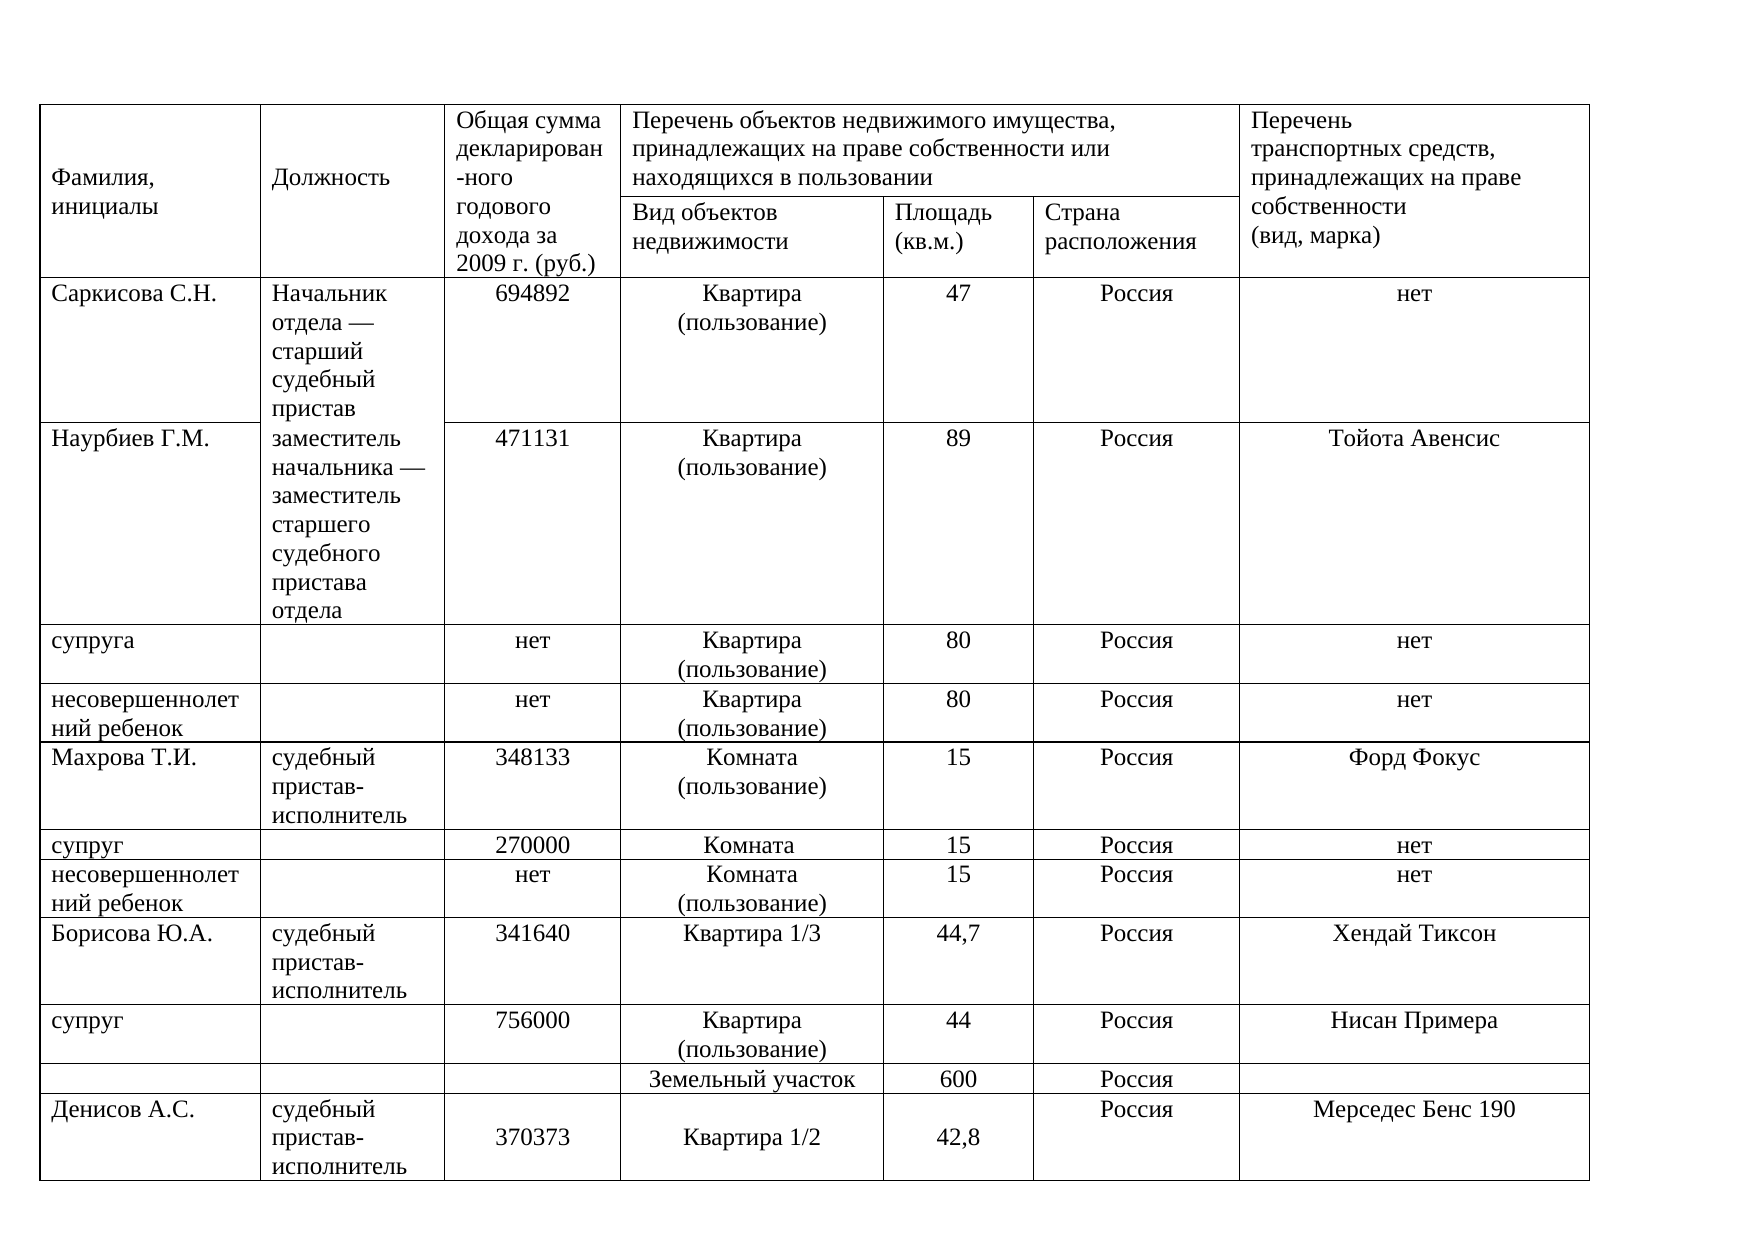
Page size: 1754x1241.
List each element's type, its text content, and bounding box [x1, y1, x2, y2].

table_cell Страна расположения [1034, 197, 1239, 277]
table_cell нет [1240, 278, 1589, 422]
table_cell Россия [1034, 918, 1239, 1004]
table_cell нет [1240, 860, 1589, 917]
table_cell Квартира (пользование) [621, 1005, 883, 1063]
table_cell Комната (пользование) [621, 743, 883, 829]
table_cell 471131 [445, 423, 620, 624]
table_cell [261, 1005, 444, 1063]
table_header Перечень транспортных средств, принадлежащих на праве собственности (вид, марка) [1240, 105, 1589, 277]
table_cell судебный пристав-исполнитель [261, 743, 444, 829]
table_cell Россия [1034, 1005, 1239, 1063]
table_cell нет [445, 625, 620, 683]
table_header Перечень объектов недвижимого имущества, принадлежащих на праве собственности или находящихся в пользовании [621, 105, 1239, 196]
table_header Должность [261, 105, 444, 277]
table_cell Комната (пользование) [621, 860, 883, 917]
table_cell Квартира (пользование) [621, 278, 883, 422]
table_cell Мерседес Бенс 190 [1240, 1094, 1589, 1180]
table_cell Саркисова С.Н. [41, 278, 260, 422]
table_cell Россия [1034, 278, 1239, 422]
table_cell нет [445, 684, 620, 741]
table_cell несовершеннолетний ребенок [41, 860, 260, 917]
table_cell Россия [1034, 1094, 1239, 1180]
table_cell 80 [884, 625, 1033, 683]
table_cell 756000 [445, 1005, 620, 1063]
table_cell 341640 [445, 918, 620, 1004]
table_cell Россия [1034, 684, 1239, 741]
table_cell Наурбиев Г.М. [41, 423, 260, 624]
table_cell 15 [884, 860, 1033, 917]
table_cell Тойота Авенсис [1240, 423, 1589, 624]
table_cell нет [1240, 830, 1589, 858]
table_header Общая сумма декларирован-ного годового дохода за 2009 г. (руб.) [445, 105, 620, 277]
table_cell Квартира (пользование) [621, 423, 883, 624]
table_cell 15 [884, 743, 1033, 829]
table_cell нет [1240, 625, 1589, 683]
table_cell несовершеннолетний ребенок [41, 684, 260, 741]
table_cell Махрова Т.И. [41, 743, 260, 829]
table_cell Квартира (пользование) [621, 625, 883, 683]
table_cell Вид объектов недвижимости [621, 197, 883, 277]
table_cell 47 [884, 278, 1033, 422]
table_cell Земельный участок [621, 1064, 883, 1093]
table_cell [261, 830, 444, 858]
table_cell Борисова Ю.А. [41, 918, 260, 1004]
table_cell Россия [1034, 1064, 1239, 1093]
table_cell Россия [1034, 423, 1239, 624]
table_cell [261, 1064, 444, 1093]
table_cell 89 [884, 423, 1033, 624]
table_cell нет [1240, 684, 1589, 741]
table_cell 80 [884, 684, 1033, 741]
table_cell [261, 625, 444, 683]
table_cell Квартира (пользование) [621, 684, 883, 741]
table_cell 694892 [445, 278, 620, 422]
table_cell [445, 1064, 620, 1093]
table_cell супруг [41, 830, 260, 858]
table_cell судебный пристав-исполнитель [261, 1094, 444, 1180]
table_cell Россия [1034, 860, 1239, 917]
table_cell Хендай Тиксон [1240, 918, 1589, 1004]
table_header Фамилия, инициалы [41, 105, 260, 277]
table_cell Начальник отдела — старший судебный пристав [261, 278, 444, 422]
table_cell [261, 860, 444, 917]
table_cell Россия [1034, 830, 1239, 858]
table_cell 370373 [445, 1094, 620, 1180]
table_cell 600 [884, 1064, 1033, 1093]
table_cell нет [445, 860, 620, 917]
table_cell 44,7 [884, 918, 1033, 1004]
table_cell 15 [884, 830, 1033, 858]
table_cell 270000 [445, 830, 620, 858]
table_cell супруг [41, 1005, 260, 1063]
table_cell Россия [1034, 743, 1239, 829]
table_cell 42,8 [884, 1094, 1033, 1180]
table_cell [261, 684, 444, 741]
table_cell Нисан Примера [1240, 1005, 1589, 1063]
table_cell Квартира 1/3 [621, 918, 883, 1004]
table_cell супруга [41, 625, 260, 683]
table_cell Квартира 1/2 [621, 1094, 883, 1180]
table_cell Форд Фокус [1240, 743, 1589, 829]
table_cell Россия [1034, 625, 1239, 683]
table_cell [41, 1064, 260, 1093]
table_cell судебный пристав-исполнитель [261, 918, 444, 1004]
table_cell [1240, 1064, 1589, 1093]
table_cell заместитель начальника — заместитель старшего судебного пристава отдела [261, 422, 444, 624]
table_cell 348133 [445, 743, 620, 829]
table_cell Денисов А.С. [41, 1094, 260, 1180]
table_cell 44 [884, 1005, 1033, 1063]
table_cell Комната [621, 830, 883, 858]
table_cell Площадь (кв.м.) [884, 197, 1033, 277]
